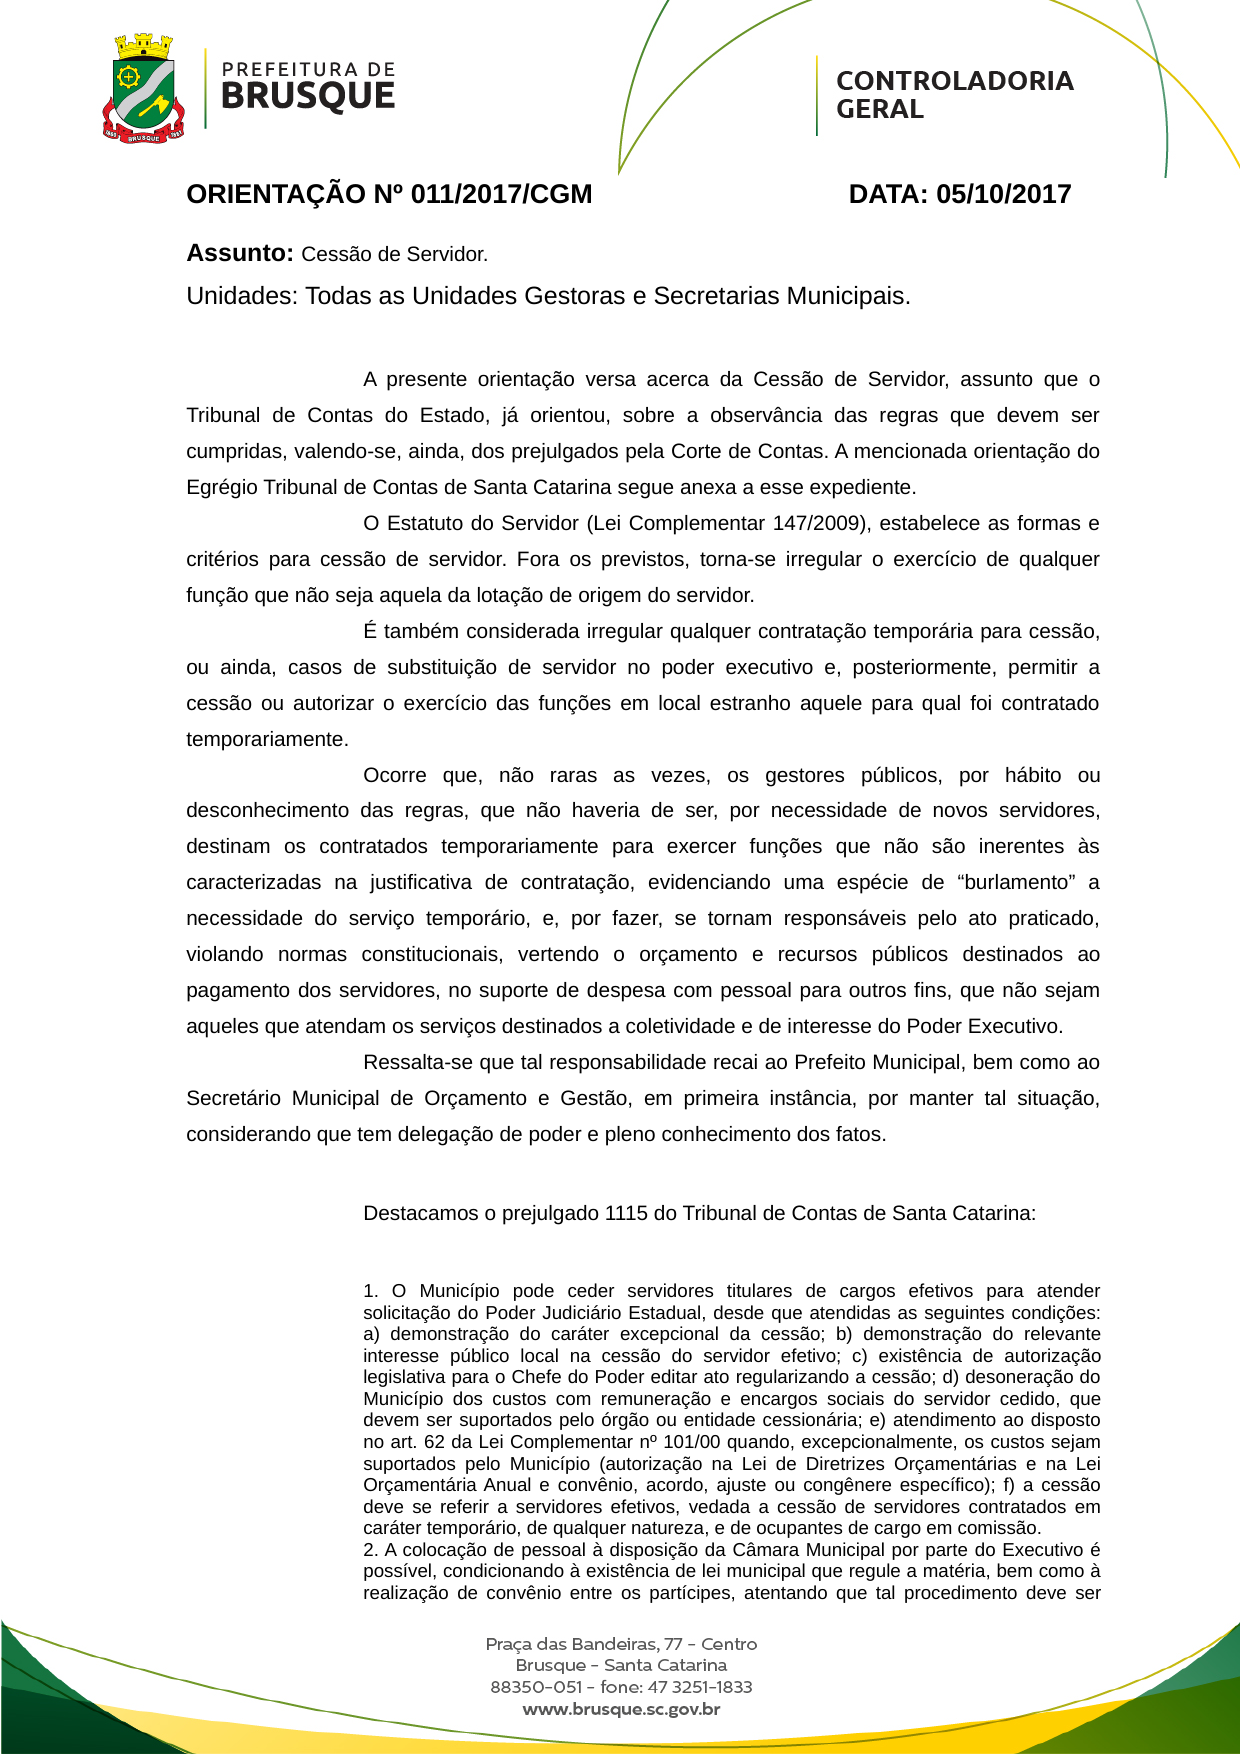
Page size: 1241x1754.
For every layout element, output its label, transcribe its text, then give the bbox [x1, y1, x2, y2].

text A presente orientação versa acerca da Cessão de Servidor, assunto que o Tribunal de Contas do Estado, já orientou, sobre a observância das regras que devem ser cumpridas, valendo-se, ainda, dos prejulgados pela Corte de Contas. A mencionada orientação do Egrégio Tribunal de Contas de Santa Catarina segue anexa a esse expediente. [186, 367, 1102, 499]
text Assunto: Cessão de Servidor. [186, 238, 1102, 266]
picture [0, 0, 1240, 178]
text Ressalta-se que tal responsabilidade recai ao Prefeito Municipal, bem como ao Secretário Municipal de Orçamento e Gestão, em primeira instância, por manter tal situação, considerando que tem delegação de poder e pleno conhecimento dos fatos. [186, 1050, 1102, 1146]
text Destacamos o prejulgado 1115 do Tribunal de Contas de Santa Catarina: [186, 1201, 1102, 1225]
text É também considerada irregular qualquer contratação temporária para cessão, ou ainda, casos de substituição de servidor no poder executivo e, posteriormente, permitir a cessão ou autorizar o exercício das funções em local estranho aquele para qual foi contratado temporariamente. [186, 619, 1102, 750]
text Unidades: Todas as Unidades Gestoras e Secretarias Municipais. [186, 281, 1102, 309]
text 1. O Município pode ceder servidores titulares de cargos efetivos para atender solicitação do Poder Judiciário Estadual, desde que atendidas as seguintes condições: a) demonstração do caráter excepcional da cessão; b) demonstração do relevante interesse público local na cessão do servidor efetivo; c) existência de autorização legislativa para o Chefe do Poder editar ato regularizando a cessão; d) desoneração do Município dos custos com remuneração e encargos sociais do servidor cedido, que devem ser suportados pelo órgão ou entidade cessionária; e) atendimento ao disposto no art. 62 da Lei Complementar nº 101/00 quando, excepcionalmente, os custos sejam suportados pelo Município (autorização na Lei de Diretrizes Orçamentárias e na Lei Orçamentária Anual e convênio, acordo, ajuste ou congênere específico); f) a cessão deve se referir a servidores efetivos, vedada a cessão de servidores contratados em caráter temporário, de qualquer natureza, e de ocupantes de cargo em comissão. [363, 1280, 1102, 1539]
text O Estatuto do Servidor (Lei Complementar 147/2009), estabelece as formas e critérios para cessão de servidor. Fora os previstos, torna-se irregular o exercício de qualquer função que não seja aquela da lotação de origem do servidor. [186, 511, 1102, 607]
picture [0, 1615, 1240, 1754]
text Ocorre que, não raras as vezes, os gestores públicos, por hábito ou desconhecimento das regras, que não haveria de ser, por necessidade de novos servidores, destinam os contratados temporariamente para exercer funções que não são inerentes às caracterizadas na justificativa de contratação, evidenciando uma espécie de “burlamento” a necessidade do serviço temporário, e, por fazer, se tornam responsáveis pelo ato praticado, violando normas constitucionais, vertendo o orçamento e recursos públicos destinados ao pagamento dos servidores, no suporte de despesa com pessoal para outros fins, que não sejam aqueles que atendam os serviços destinados a coletividade e de interesse do Poder Executivo. [186, 762, 1102, 1038]
text 2. A colocação de pessoal à disposição da Câmara Municipal por parte do Executivo é possível, condicionando à existência de lei municipal que regule a matéria, bem como à realização de convênio entre os partícipes, atentando que tal procedimento deve ser [363, 1539, 1102, 1603]
text ORIENTAÇÃO Nº 011/2017/CGM DATA: 05/10/2017 [186, 178, 1102, 209]
